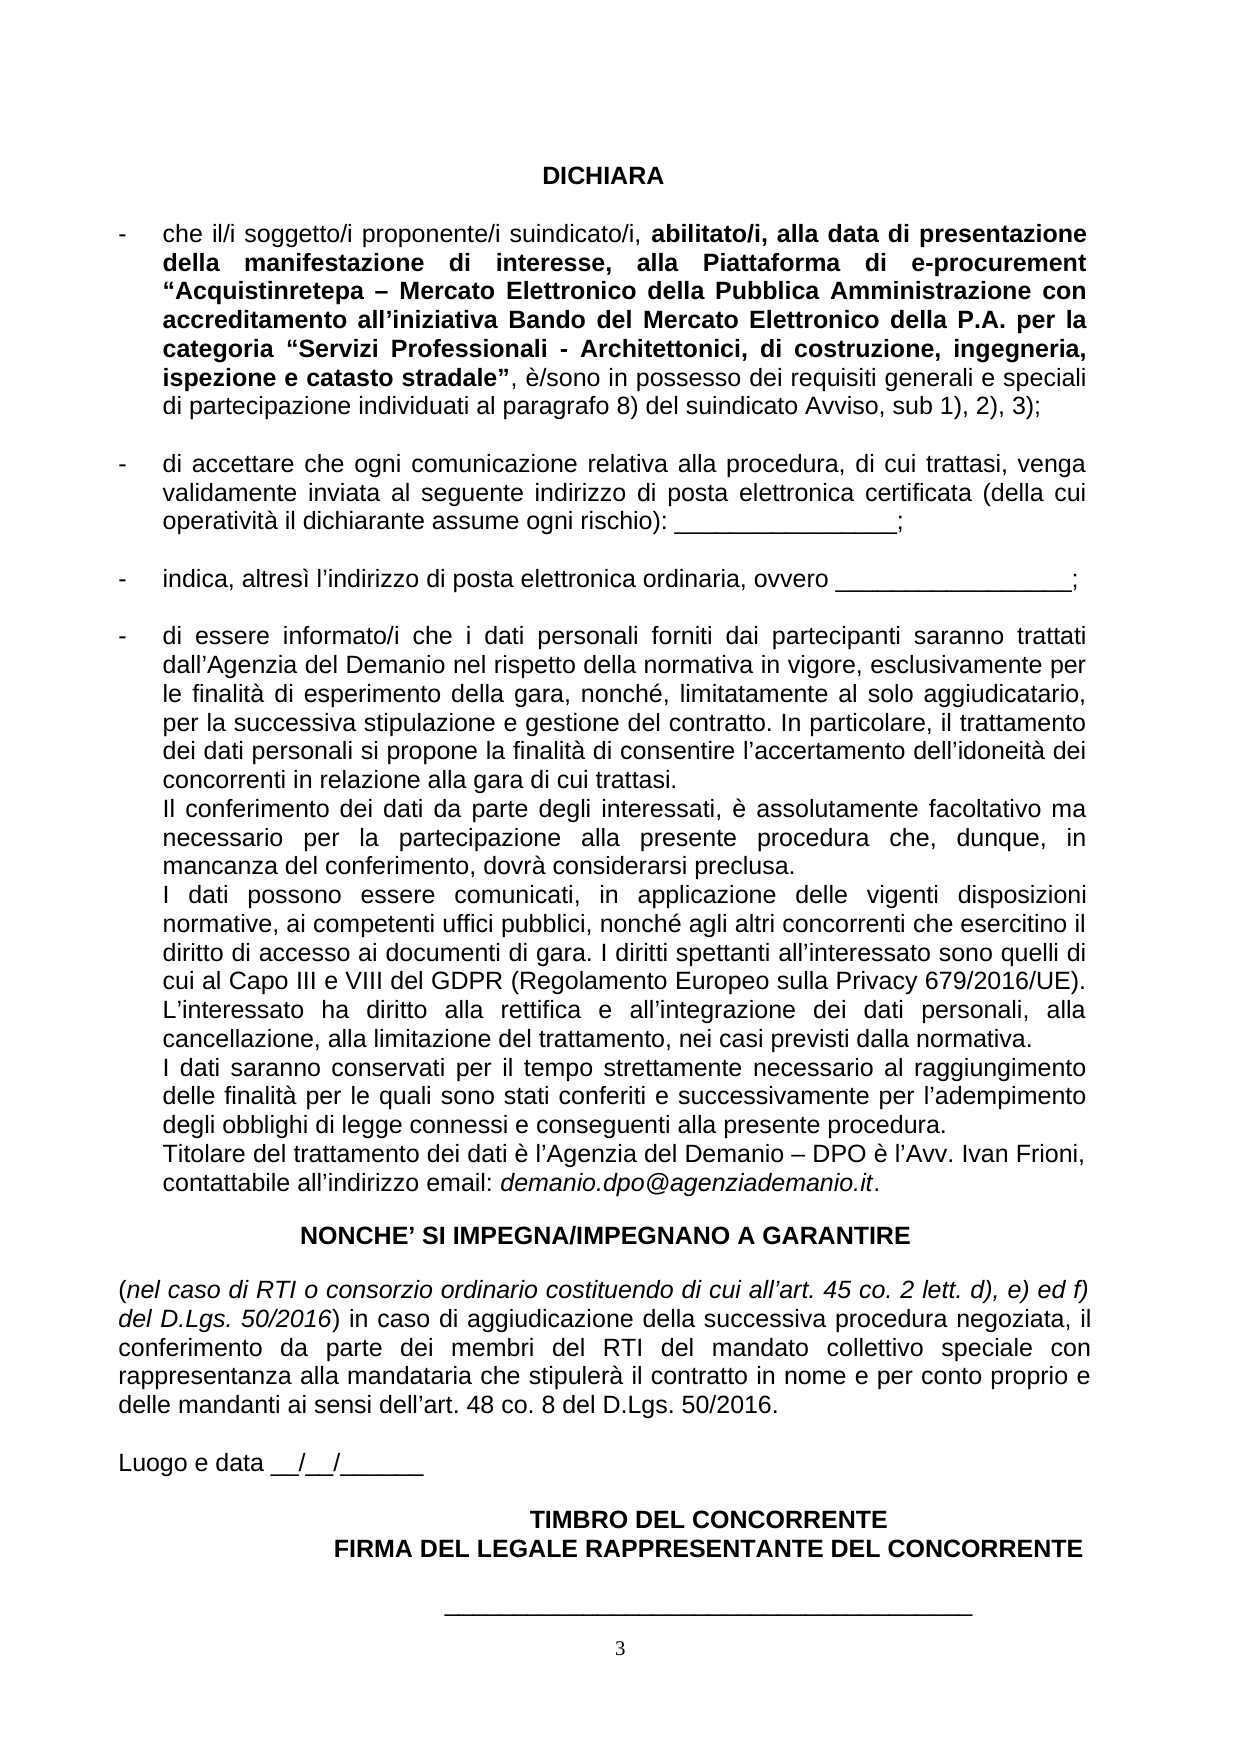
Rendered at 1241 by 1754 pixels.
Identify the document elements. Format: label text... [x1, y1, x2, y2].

text - di accettare che ogni comunicazione relativa alla procedura, di cui trattasi, venga validamente inviata al seguente indirizzo di posta elettronica certificata (della cui operatività il dichiarante assume ogni rischio): ________________; [118, 449, 1088, 535]
text Luogo e data __/__/______ [118, 1447, 1122, 1476]
text I dati possono essere comunicati, in applicazione delle vigenti disposizioni normative, ai competenti uffici pubblici, nonché agli altri concorrenti che esercitino il diritto di accesso ai documenti di gara. I diritti spettanti all’interessato sono quelli di cui al Capo III e VIII del GDPR (Regolamento Europeo sulla Privacy 679/2016/UE). L’interessato ha diritto alla rettifica e all’integrazione dei dati personali, alla cancellazione, alla limitazione del trattamento, nei casi previsti dalla normativa. [162, 880, 1088, 1052]
text ______________________________________ [118, 1587, 1093, 1616]
text - di essere informato/i che i dati personali forniti dai partecipanti saranno trattati dall’Agenzia del Demanio nel rispetto della normativa in vigore, esclusivamente per le finalità di esperimento della gara, nonché, limitatamente al solo aggiudicatario, per la successiva stipulazione e gestione del contratto. In particolare, il trattamento dei dati personali si propone la finalità di consentire l’accertamento dell’idoneità dei concorrenti in relazione alla gara di cui trattasi. [118, 621, 1088, 794]
text - che il/i soggetto/i proponente/i suindicato/i, abilitato/i, alla data di presentazione della manifestazione di interesse, alla Piattaforma di e-procurement “Acquistinretepa – Mercato Elettronico della Pubblica Amministrazione con accreditamento all’iniziativa Bando del Mercato Elettronico della P.A. per la categoria “Servizi Professionali - Architettonici, di costruzione, ingegneria, ispezione e catasto stradale”, è/sono in possesso dei requisiti generali e speciali di partecipazione individuati al paragrafo 8) del suindicato Avviso, sub 1), 2), 3); [118, 219, 1088, 420]
text NONCHE’ SI IMPEGNA/IMPEGNANO A GARANTIRE [118, 1221, 1093, 1250]
text TIMBRO DEL CONCORRENTE [118, 1505, 1093, 1534]
text (nel caso di RTI o consorzio ordinario costituendo di cui all’art. 45 co. 2 lett. d), e) ed f) del D.Lgs. 50/2016) in caso di aggiudicazione della successiva procedura negoziata, il conferimento da parte dei membri del RTI del mandato collettivo speciale con rappresentanza alla mandataria che stipulerà il contratto in nome e per conto proprio e delle mandanti ai sensi dell’art. 48 co. 8 del D.Lgs. 50/2016. [118, 1275, 1093, 1419]
text I dati saranno conservati per il tempo strettamente necessario al raggiungimento delle finalità per le quali sono stati conferiti e successivamente per l’adempimento degli obblighi di legge connessi e conseguenti alla presente procedura. [162, 1052, 1088, 1139]
text Titolare del trattamento dei dati è l’Agenzia del Demanio – DPO è l’Avv. Ivan Frioni, contattabile all’indirizzo email: demanio.dpo@agenziademanio.it. [162, 1139, 1088, 1196]
text DICHIARA [118, 161, 1088, 190]
text Il conferimento dei dati da parte degli interessati, è assolutamente facoltativo ma necessario per la partecipazione alla presente procedura che, dunque, in mancanza del conferimento, dovrà considerarsi preclusa. [162, 794, 1088, 880]
text FIRMA DEL LEGALE RAPPRESENTANTE DEL CONCORRENTE [118, 1534, 1093, 1562]
text - indica, altresì l’indirizzo di posta elettronica ordinaria, ovvero _________________; [118, 564, 1088, 592]
